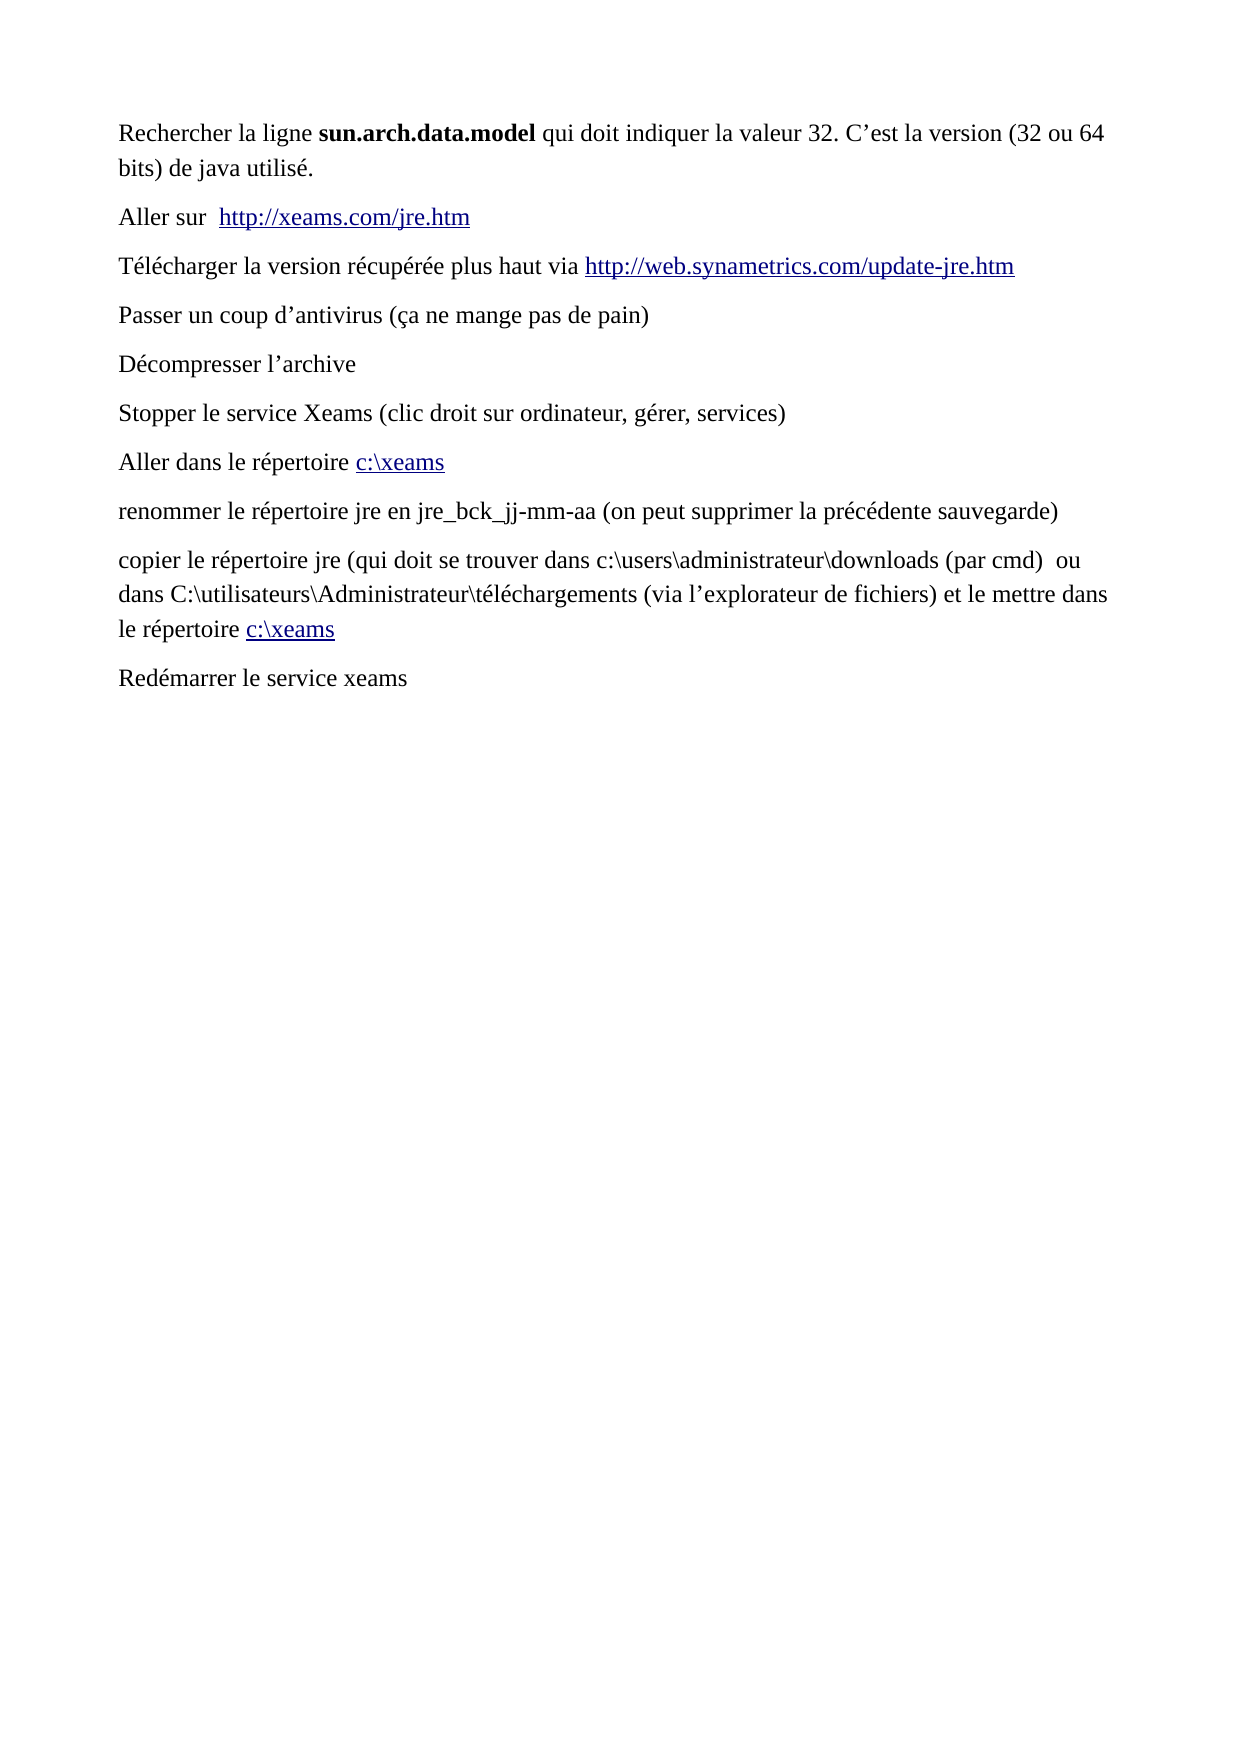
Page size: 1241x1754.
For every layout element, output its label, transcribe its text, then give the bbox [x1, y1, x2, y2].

text copier le répertoire jre (qui doit se trouver dans c:\users\administrateur\downloads (par cmd) ou dans C:\utilisateurs\Administrateur\téléchargements (via l’explorateur de fichiers) et le mettre dans le répertoire c:\xeams [118, 545, 1122, 643]
text Aller dans le répertoire c:\xeams [118, 447, 1122, 476]
text Aller sur http://xeams.com/jre.htm [118, 202, 1122, 230]
text Rechercher la ligne sun.arch.data.model qui doit indiquer la valeur 32. C’est la version (32 ou 64 bits) de java utilisé. [118, 118, 1122, 181]
text renommer le répertoire jre en jre_bck_jj-mm-aa (on peut supprimer la précédente sauvegarde) [118, 496, 1122, 525]
text Décompresser l’archive [118, 349, 1122, 378]
text Redémarrer le service xeams [118, 663, 1122, 692]
text Télécharger la version récupérée plus haut via http://web.synametrics.com/update-jre.htm [118, 251, 1122, 279]
text Passer un coup d’antivirus (ça ne mange pas de pain) [118, 300, 1122, 328]
text Stopper le service Xeams (clic droit sur ordinateur, gérer, services) [118, 398, 1122, 427]
